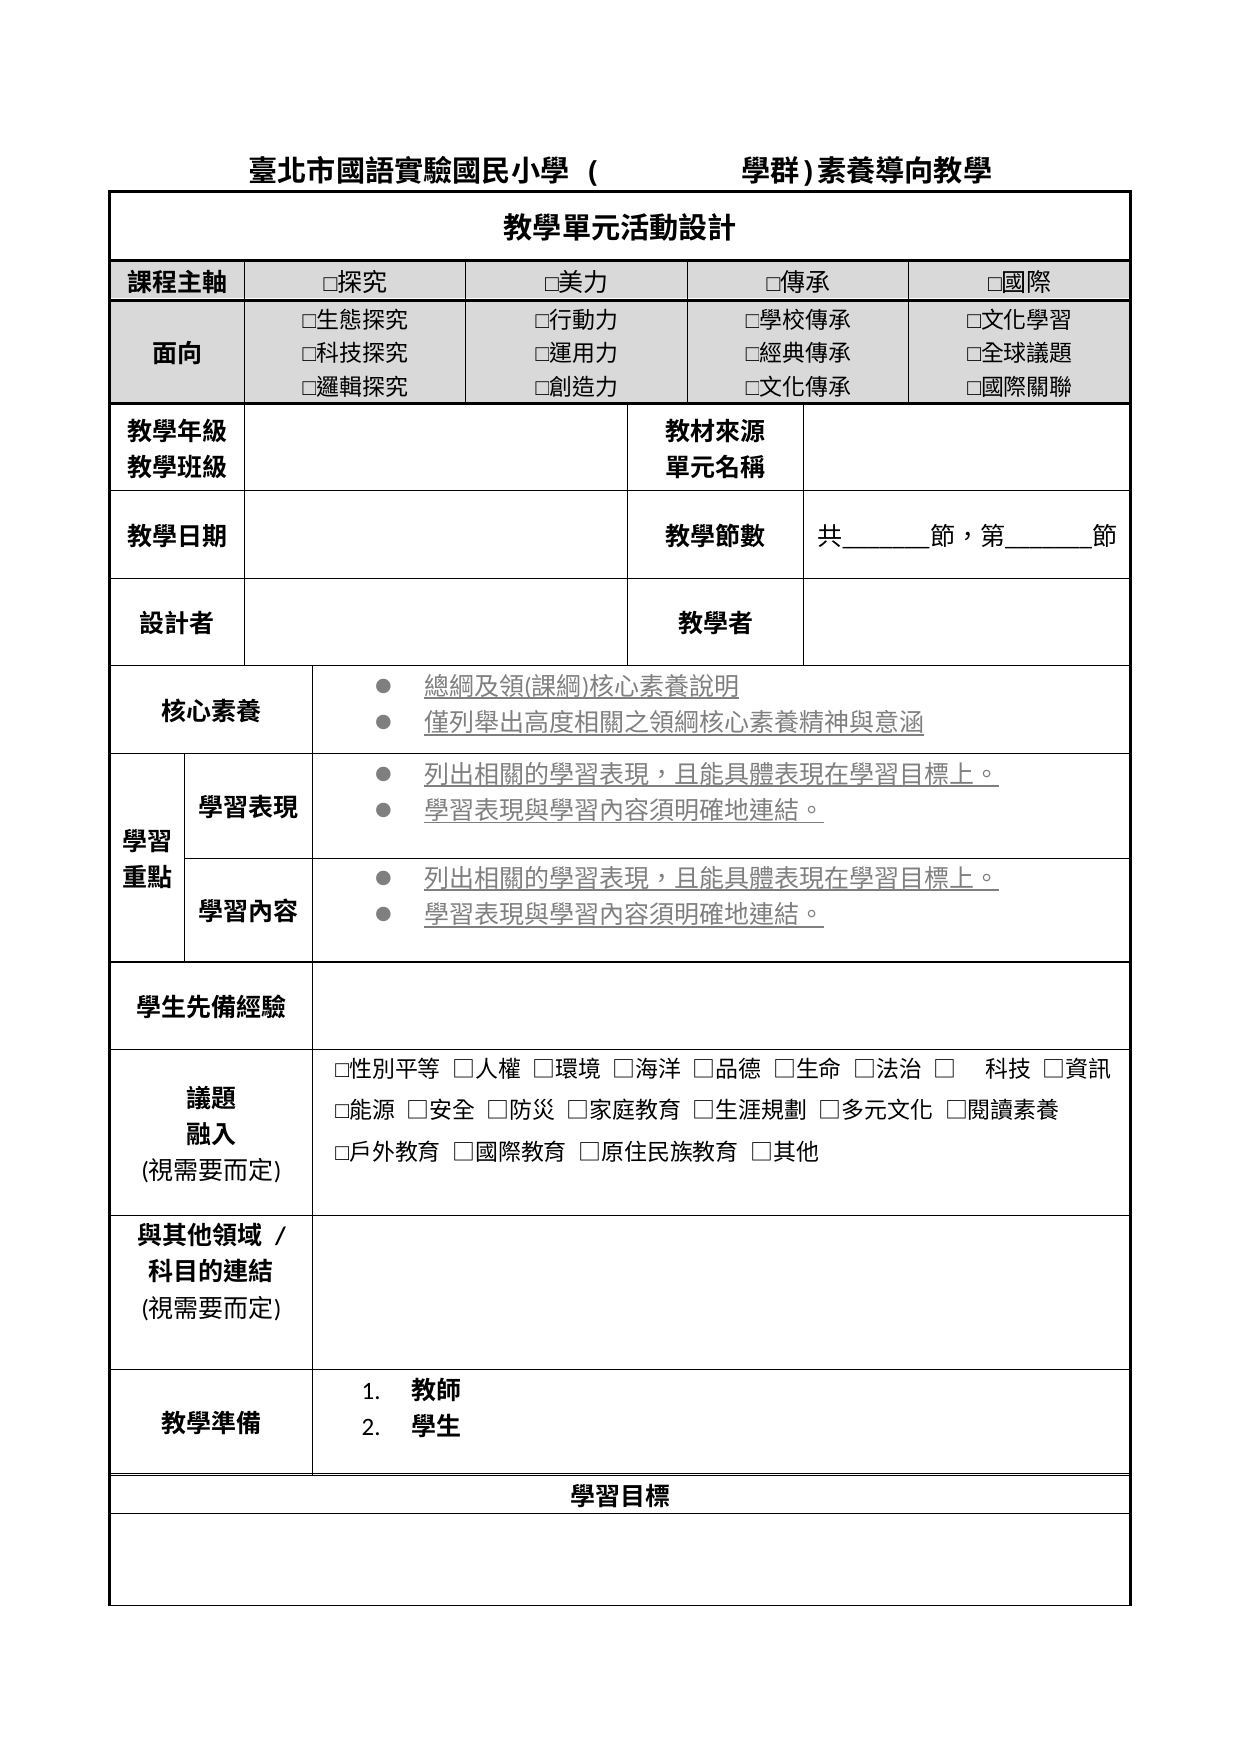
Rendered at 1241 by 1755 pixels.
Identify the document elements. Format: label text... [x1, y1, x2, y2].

table_cell 總綱及領(課綱)核心素養說明 僅列舉出高度相關之領綱核心素養精神與意涵 [313, 666, 1129, 753]
table_cell 學習內容 [185, 859, 312, 961]
table_cell □行動力 □運用力 □創造力 [466, 302, 687, 402]
table_cell □學校傳承 □經典傳承 □文化傳承 [688, 302, 908, 402]
table_cell [313, 963, 1129, 1049]
table_cell 學習目標 [111, 1476, 1129, 1513]
table_cell 議題 融入 (視需要而定) [111, 1050, 312, 1214]
table_cell [111, 1514, 1129, 1605]
table_cell □文化學習 □全球議題 □國際關聯 [909, 302, 1129, 402]
table_cell 教材來源 單元名稱 [628, 405, 803, 489]
table_cell □性別平等 □人權 □環境 □海洋 □品德 □生命 □法治 □ 科技 □資訊 □能源 □安全 □防災 □家庭教育 □生涯規劃 □多元文化 □閱讀素養 □戶外教育 □國際教育 □原住民族教育 □其他 [313, 1050, 1129, 1214]
table_cell 教學者 [628, 579, 803, 665]
table_cell 與其他領域 / 科目的連結 (視需要而定) [111, 1216, 312, 1369]
table_cell 列出相關的學習表現，且能具體表現在學習目標上。 學習表現與學習內容須明確地連結。 [313, 859, 1129, 961]
table_cell □探究 [245, 262, 465, 298]
table_cell □國際 [909, 262, 1129, 298]
table_cell 面向 [111, 302, 244, 402]
table_cell 學生先備經驗 [111, 963, 312, 1049]
table_cell [245, 405, 627, 489]
table_cell 學習 重點 [111, 754, 184, 961]
table_cell [804, 579, 1129, 665]
table_cell 教學年級 教學班級 [111, 405, 244, 489]
table_cell 共_______節，第_______節 [804, 491, 1129, 577]
table_cell [245, 491, 627, 577]
table_cell 課程主軸 [111, 262, 244, 298]
table_cell 教學節數 [628, 491, 803, 577]
table_cell 核心素養 [111, 666, 312, 753]
table_cell □傳承 [688, 262, 908, 298]
table_cell 教學準備 [111, 1370, 312, 1473]
table_cell [804, 405, 1129, 489]
table_cell 設計者 [111, 579, 244, 665]
text 臺北市國語實驗國民小學 ( 學群)素養導向教學 [118, 127, 1122, 189]
table_cell 教學日期 [111, 491, 244, 577]
table_cell [313, 1216, 1129, 1369]
table_cell □美力 [466, 262, 687, 298]
table_cell 列出相關的學習表現，且能具體表現在學習目標上。 學習表現與學習內容須明確地連結。 [313, 754, 1129, 857]
table_cell [245, 579, 627, 665]
table_cell □生態探究 □科技探究 □邏輯探究 [245, 302, 465, 402]
table_header 教學單元活動設計 [111, 193, 1129, 259]
table_cell 教師 學生 [313, 1370, 1129, 1473]
table_cell 學習表現 [185, 754, 312, 857]
